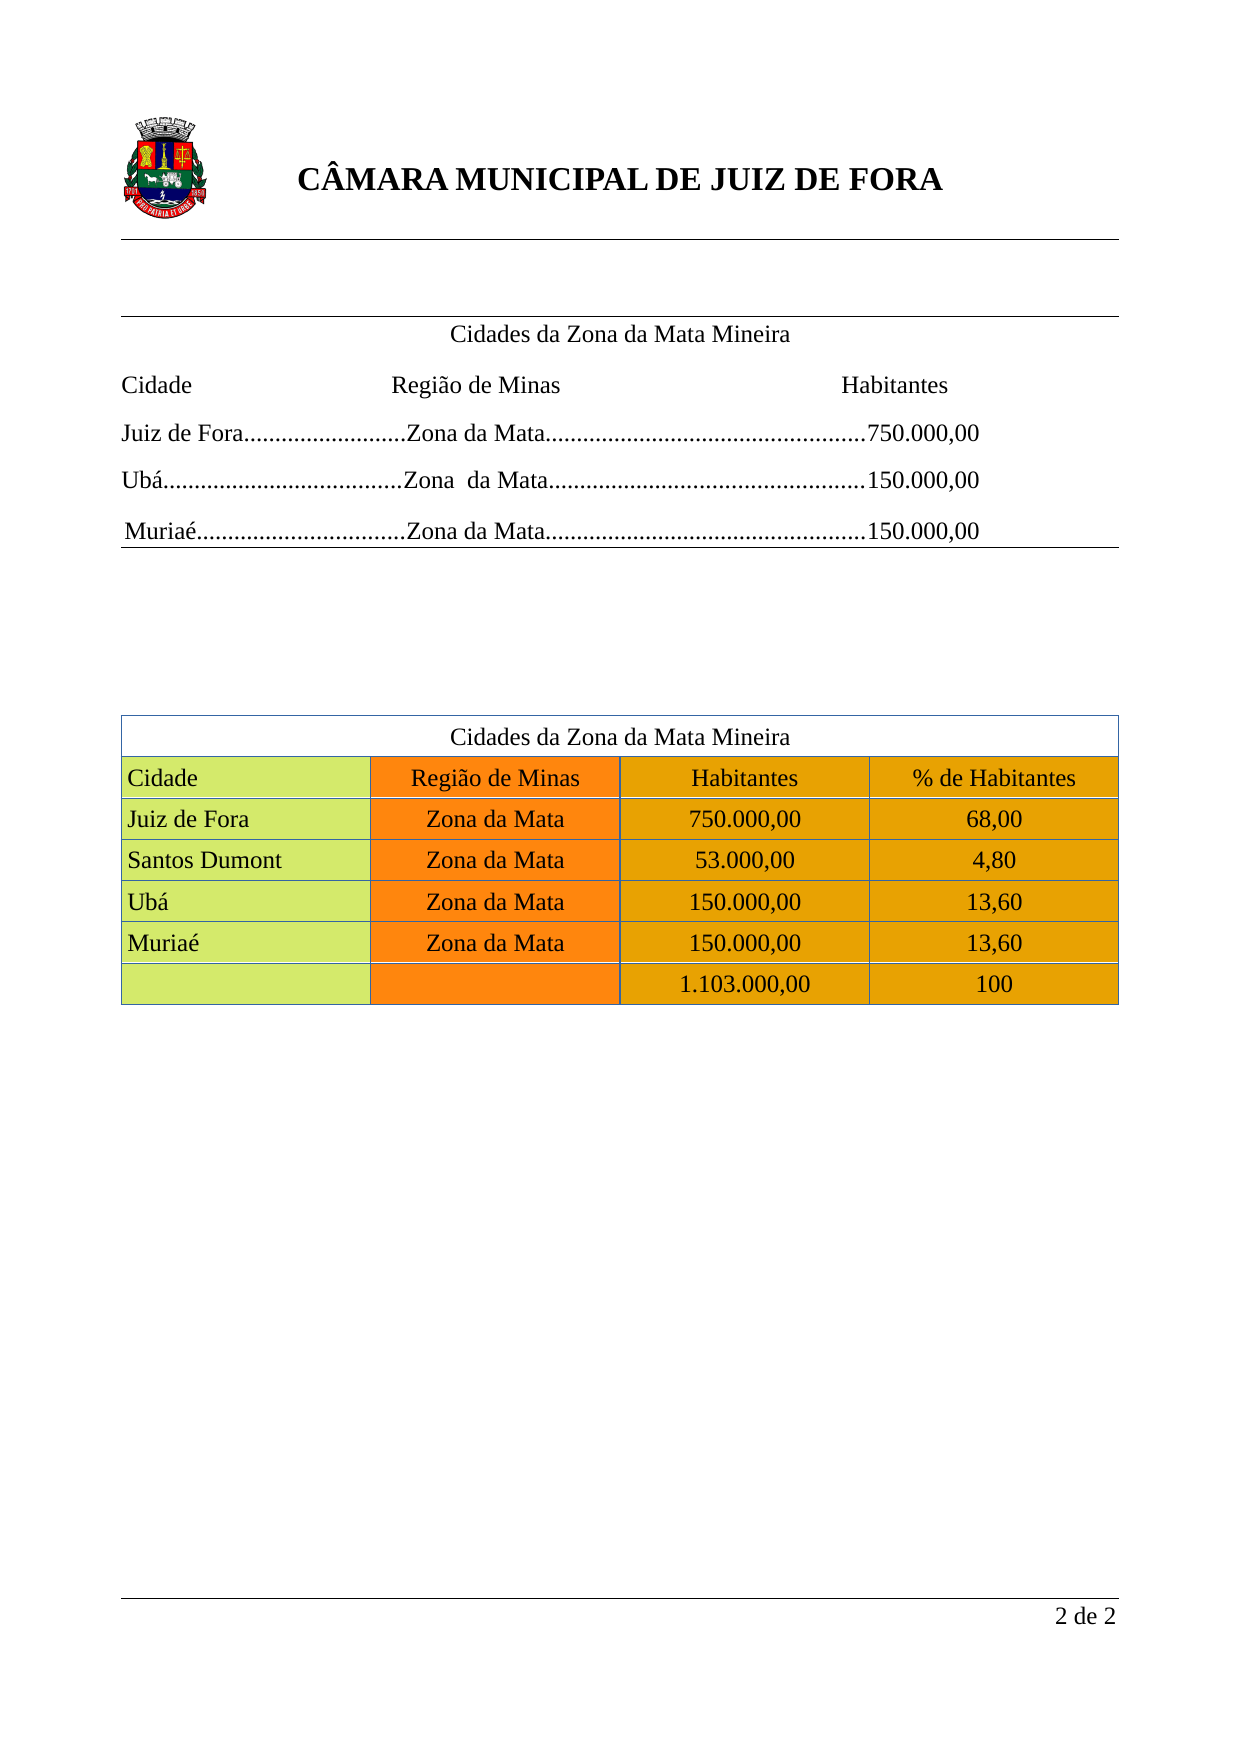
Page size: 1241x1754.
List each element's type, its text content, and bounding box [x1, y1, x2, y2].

text Cidades da Zona da Mata Mineira [121, 317, 1119, 351]
table_cell 4,80 [870, 840, 1118, 880]
table_cell 750.000,00 [621, 799, 869, 839]
table_cell 68,00 [870, 799, 1118, 839]
table_cell Zona da Mata [371, 840, 619, 880]
table_cell [371, 964, 619, 1004]
text Juiz de Fora Zona da Mata 750.000,00 [121, 418, 1119, 446]
table_cell 13,60 [870, 881, 1118, 921]
table_cell Região de Minas [371, 757, 619, 797]
table_cell Juiz de Fora [122, 799, 370, 839]
table_cell Zona da Mata [371, 881, 619, 921]
table_cell 150.000,00 [621, 881, 869, 921]
table_cell Zona da Mata [371, 922, 619, 962]
text Ubá Zona da Mata 150.000,00 [121, 465, 1119, 494]
table_cell Muriaé [122, 922, 370, 962]
text Cidade Região de Minas Habitantes [121, 370, 1119, 399]
table_cell 150.000,00 [621, 922, 869, 962]
table_cell Zona da Mata [371, 799, 619, 839]
table_cell Ubá [122, 881, 370, 921]
table_cell [122, 964, 370, 1004]
table_cell 53.000,00 [621, 840, 869, 880]
table_cell Cidade [122, 757, 370, 797]
table_cell 1.103.000,00 [621, 964, 869, 1004]
picture [123, 116, 207, 219]
table_cell 100 [870, 964, 1118, 1004]
table_cell 13,60 [870, 922, 1118, 962]
table_cell Santos Dumont [122, 840, 370, 880]
table_cell Habitantes [621, 757, 869, 797]
text Muriaé Zona da Mata 150.000,00 [121, 513, 1119, 547]
table_cell % de Habitantes [870, 757, 1118, 797]
table_header Cidades da Zona da Mata Mineira [122, 716, 1118, 756]
